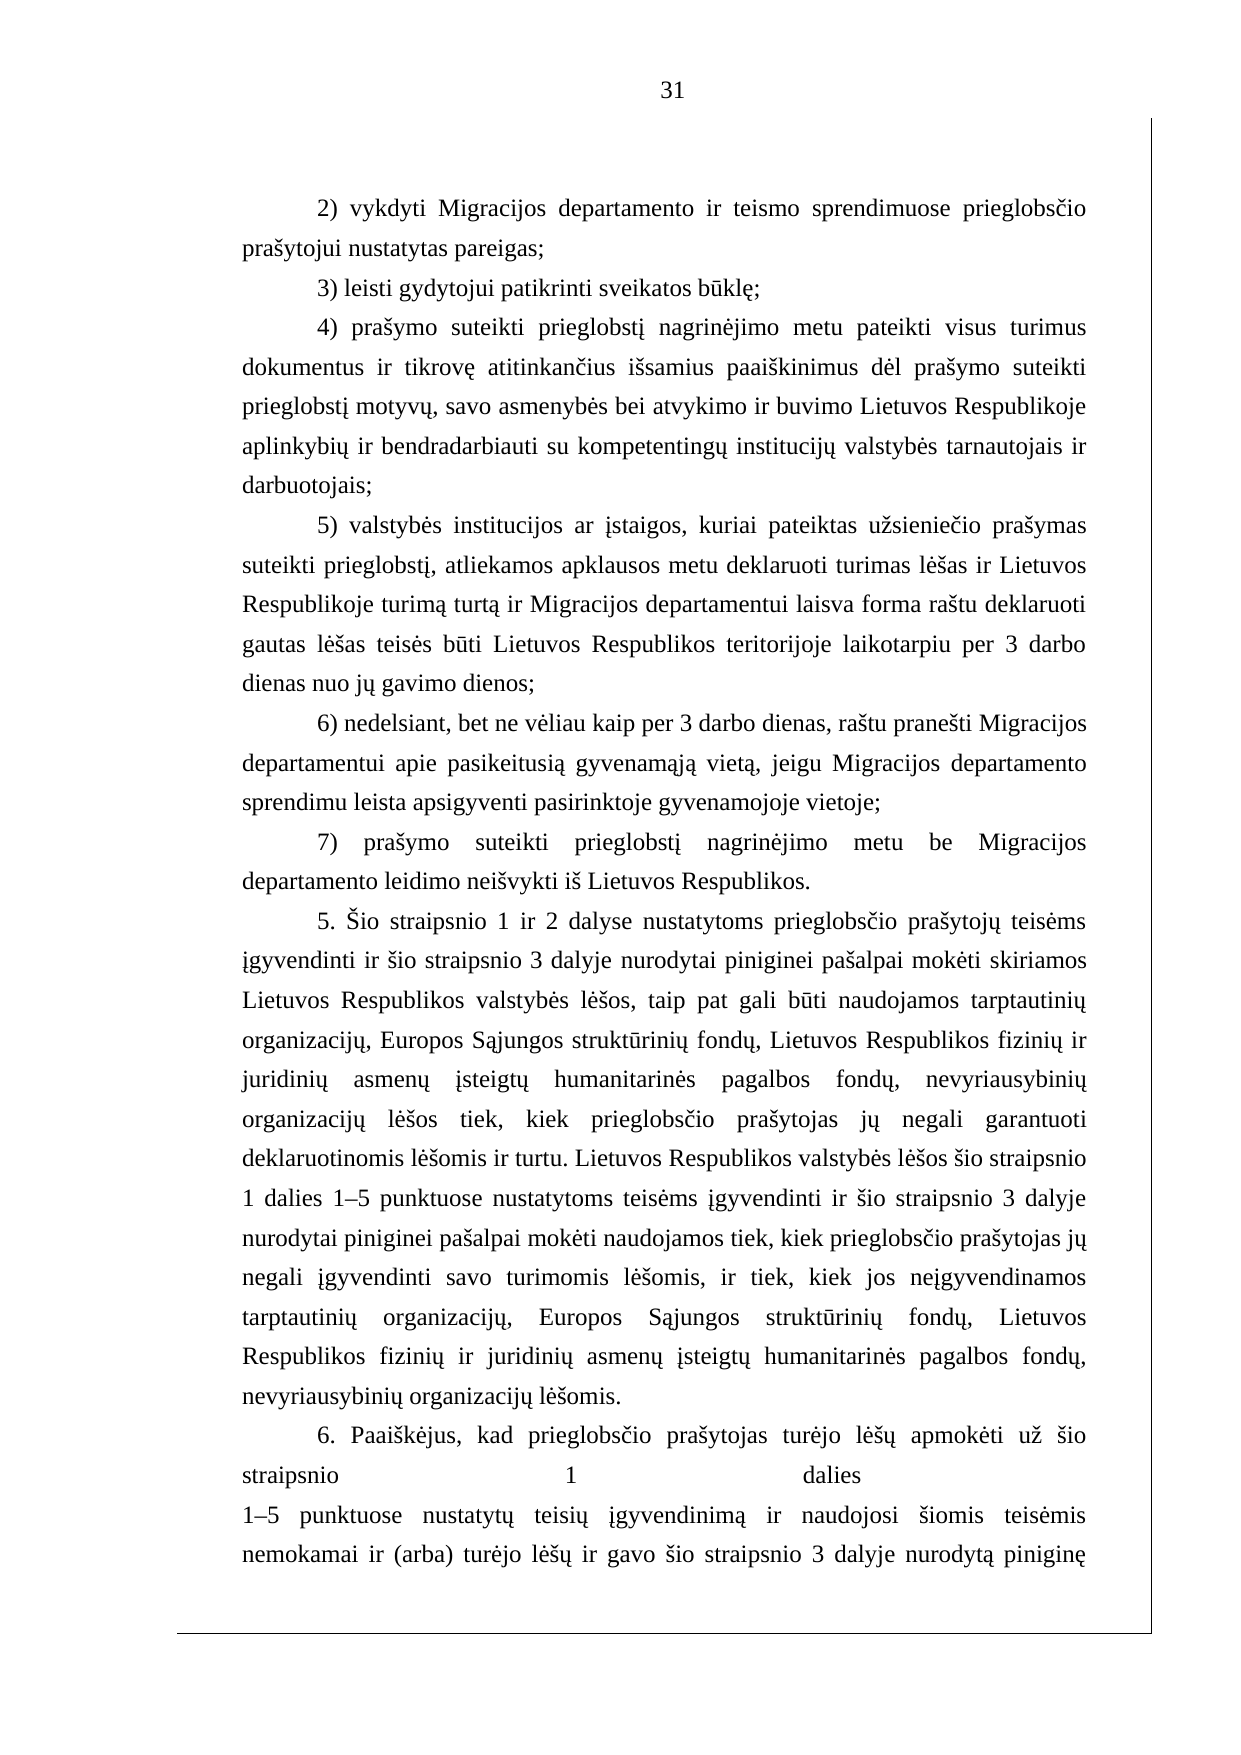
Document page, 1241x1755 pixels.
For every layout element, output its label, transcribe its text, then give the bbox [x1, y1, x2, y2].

text 5) valstybės institucijos ar įstaigos, kuriai pateiktas užsieniečio prašymas suteikti prieglobstį, atliekamos apklausos metu deklaruoti turimas lėšas ir Lietuvos Respublikoje turimą turtą ir Migracijos departamentui laisva forma raštu deklaruoti gautas lėšas teisės būti Lietuvos Respublikos teritorijoje laikotarpiu per 3 darbo dienas nuo jų gavimo dienos; [177, 499, 1151, 697]
text 6. Paaiškėjus, kad prieglobsčio prašytojas turėjo lėšų apmokėti už šio straipsnio 1 dalies 1–5 punktuose nustatytų teisių įgyvendinimą ir naudojosi šiomis teisėmis nemokamai ir (arba) turėjo lėšų ir gavo šio straipsnio 3 dalyje nurodytą piniginę [177, 1410, 1151, 1633]
text 6) nedelsiant, bet ne vėliau kaip per 3 darbo dienas, raštu pranešti Migracijos departamentui apie pasikeitusią gyvenamąją vietą, jeigu Migracijos departamento sprendimu leista apsigyventi pasirinktoje gyvenamojoje vietoje; [177, 697, 1151, 816]
text 7) prašymo suteikti prieglobstį nagrinėjimo metu be Migracijos departamento leidimo neišvykti iš Lietuvos Respublikos. [177, 816, 1151, 895]
text 3) leisti gydytojui patikrinti sveikatos būklę; [177, 262, 1151, 301]
text 2) vykdyti Migracijos departamento ir teismo sprendimuose prieglobsčio prašytojui nustatytas pareigas; [177, 118, 1151, 262]
text 4) prašymo suteikti prieglobstį nagrinėjimo metu pateikti visus turimus dokumentus ir tikrovę atitinkančius išsamius paaiškinimus dėl prašymo suteikti prieglobstį motyvų, savo asmenybės bei atvykimo ir buvimo Lietuvos Respublikoje aplinkybių ir bendradarbiauti su kompetentingų institucijų valstybės tarnautojais ir darbuotojais; [177, 301, 1151, 499]
text 5. Šio straipsnio 1 ir 2 dalyse nustatytoms prieglobsčio prašytojų teisėms įgyvendinti ir šio straipsnio 3 dalyje nurodytai piniginei pašalpai mokėti skiriamos Lietuvos Respublikos valstybės lėšos, taip pat gali būti naudojamos tarptautinių organizacijų, Europos Sąjungos struktūrinių fondų, Lietuvos Respublikos fizinių ir juridinių asmenų įsteigtų humanitarinės pagalbos fondų, nevyriausybinių organizacijų lėšos tiek, kiek prieglobsčio prašytojas jų negali garantuoti deklaruotinomis lėšomis ir turtu. Lietuvos Respublikos valstybės lėšos šio straipsnio 1 dalies 1–5 punktuose nustatytoms teisėms įgyvendinti ir šio straipsnio 3 dalyje nurodytai piniginei pašalpai mokėti naudojamos tiek, kiek prieglobsčio prašytojas jų negali įgyvendinti savo turimomis lėšomis, ir tiek, kiek jos neįgyvendinamos tarptautinių organizacijų, Europos Sąjungos struktūrinių fondų, Lietuvos Respublikos fizinių ir juridinių asmenų įsteigtų humanitarinės pagalbos fondų, nevyriausybinių organizacijų lėšomis. [177, 895, 1151, 1410]
